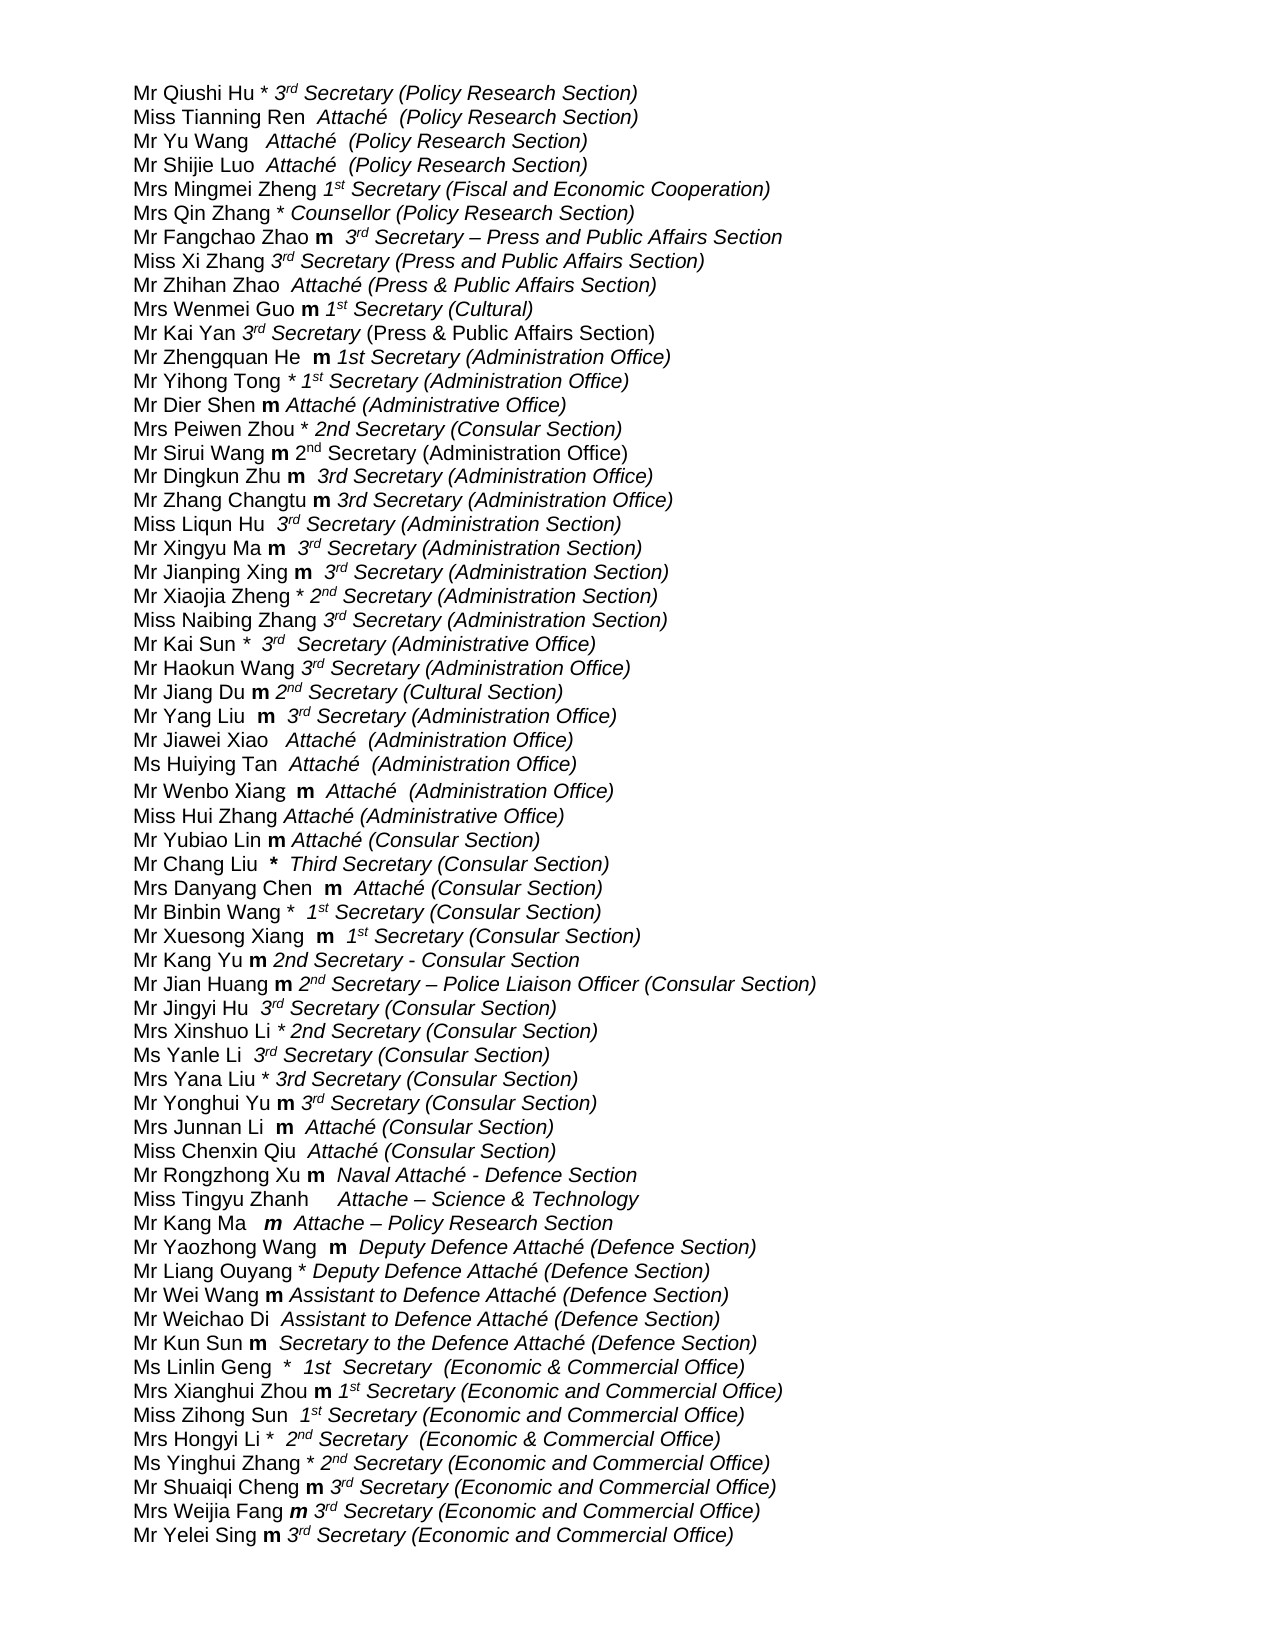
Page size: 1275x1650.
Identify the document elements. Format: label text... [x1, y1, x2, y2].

text Mr Yu Wang Attaché (Policy Research Section) [133, 129, 1181, 153]
text Mr Yaozhong Wang m Deputy Defence Attaché (Defence Section) [133, 1235, 1181, 1259]
text Mr Yihong Tong * 1st Secretary (Administration Office) [133, 368, 1181, 392]
text Mr Liang Ouyang * Deputy Defence Attaché (Defence Section) [133, 1259, 1181, 1283]
text Miss Tianning Ren Attaché (Policy Research Section) [133, 105, 1181, 129]
text Mr Zhengquan He m 1st Secretary (Administration Office) [133, 344, 1181, 368]
text Mr Yang Liu m 3rd Secretary (Administration Office) [133, 704, 1181, 728]
text Mr Wei Wang m Assistant to Defence Attaché (Defence Section) [133, 1283, 1181, 1307]
text Mrs Qin Zhang * Counsellor (Policy Research Section) [133, 201, 1181, 225]
text Mrs Wenmei Guo m 1st Secretary (Cultural) [133, 297, 1181, 321]
text Mr Sirui Wang m 2nd Secretary (Administration Office) [133, 440, 1181, 464]
text Mr Dier Shen m Attaché (Administrative Office) [133, 392, 1181, 416]
text Mr Shijie Luo Attaché (Policy Research Section) [133, 153, 1181, 177]
text Ms Huiying Tan Attaché (Administration Office) [133, 752, 1181, 776]
text Miss Tingyu Zhanh Attache – Science & Technology [133, 1187, 1181, 1211]
text Mr Kun Sun m Secretary to the Defence Attaché (Defence Section) [133, 1331, 1181, 1355]
text Miss Zihong Sun 1st Secretary (Economic and Commercial Office) [133, 1403, 1181, 1427]
text Miss Xi Zhang 3rd Secretary (Press and Public Affairs Section) [133, 249, 1181, 273]
text Mr Yelei Sing m 3rd Secretary (Economic and Commercial Office) [133, 1522, 1181, 1546]
text Mrs Weijia Fang m 3rd Secretary (Economic and Commercial Office) [133, 1498, 1181, 1522]
text Mr Xuesong Xiang m 1st Secretary (Consular Section) [133, 923, 1181, 947]
text Mrs Hongyi Li * 2nd Secretary (Economic & Commercial Office) [133, 1427, 1181, 1451]
text Mr Xiaojia Zheng * 2nd Secretary (Administration Section) [133, 584, 1181, 608]
text Mr Kang Yu m 2nd Secretary - Consular Section [133, 947, 1181, 971]
text Mr Qiushi Hu * 3rd Secretary (Policy Research Section) [133, 81, 1181, 105]
text Mr Yonghui Yu m 3rd Secretary (Consular Section) [133, 1091, 1181, 1115]
text Mr Rongzhong Xu m Naval Attaché - Defence Section [133, 1163, 1181, 1187]
text Mr Yubiao Lin m Attaché (Consular Section) [133, 828, 1181, 852]
text Mr Dingkun Zhu m 3rd Secretary (Administration Office) [133, 464, 1181, 488]
text Ms Linlin Geng * 1st Secretary (Economic & Commercial Office) [133, 1355, 1181, 1379]
text Mr Jingyi Hu 3rd Secretary (Consular Section) [133, 995, 1181, 1019]
text Mrs Mingmei Zheng 1st Secretary (Fiscal and Economic Cooperation) [133, 177, 1181, 201]
text Mr Haokun Wang 3rd Secretary (Administration Office) [133, 656, 1181, 680]
text Mrs Danyang Chen m Attaché (Consular Section) [133, 876, 1181, 899]
text Mr Weichao Di Assistant to Defence Attaché (Defence Section) [133, 1307, 1181, 1331]
text Mr Kai Yan 3rd Secretary (Press & Public Affairs Section) [133, 321, 1181, 344]
text Miss Hui Zhang Attaché (Administrative Office) [133, 804, 1181, 828]
text Mrs Junnan Li m Attaché (Consular Section) [133, 1115, 1181, 1139]
text Mr Jianping Xing m 3rd Secretary (Administration Section) [133, 560, 1181, 584]
text Mr Zhang Changtu m 3rd Secretary (Administration Office) [133, 488, 1181, 512]
text Mrs Xianghui Zhou m 1st Secretary (Economic and Commercial Office) [133, 1379, 1181, 1403]
text Miss Naibing Zhang 3rd Secretary (Administration Section) [133, 608, 1181, 632]
text Mr Fangchao Zhao m 3rd Secretary – Press and Public Affairs Section [133, 225, 1181, 249]
text Mr Xingyu Ma m 3rd Secretary (Administration Section) [133, 536, 1181, 560]
text Mr Jiawei Xiao Attaché (Administration Office) [133, 728, 1181, 752]
text Mr Chang Liu * Third Secretary (Consular Section) [133, 852, 1181, 876]
text Mr Zhihan Zhao Attaché (Press & Public Affairs Section) [133, 273, 1181, 297]
text Mr Jian Huang m 2nd Secretary – Police Liaison Officer (Consular Section) [133, 971, 1181, 995]
text Miss Liqun Hu 3rd Secretary (Administration Section) [133, 512, 1181, 536]
text Ms Yinghui Zhang * 2nd Secretary (Economic and Commercial Office) [133, 1451, 1181, 1474]
text Miss Chenxin Qiu Attaché (Consular Section) [133, 1139, 1181, 1163]
text Mrs Xinshuo Li * 2nd Secretary (Consular Section) [133, 1019, 1181, 1043]
text Mrs Peiwen Zhou * 2nd Secretary (Consular Section) [133, 416, 1181, 440]
text Mr Kang Ma m Attache – Policy Research Section [133, 1211, 1181, 1235]
text Mr Wenbo Xiang m Attaché (Administration Office) [133, 776, 1181, 804]
text Mr Binbin Wang * 1st Secretary (Consular Section) [133, 899, 1181, 923]
text Mrs Yana Liu * 3rd Secretary (Consular Section) [133, 1067, 1181, 1091]
text Mr Kai Sun * 3rd Secretary (Administrative Office) [133, 632, 1181, 656]
text Mr Shuaiqi Cheng m 3rd Secretary (Economic and Commercial Office) [133, 1474, 1181, 1498]
text Ms Yanle Li 3rd Secretary (Consular Section) [133, 1043, 1181, 1067]
text Mr Jiang Du m 2nd Secretary (Cultural Section) [133, 680, 1181, 704]
